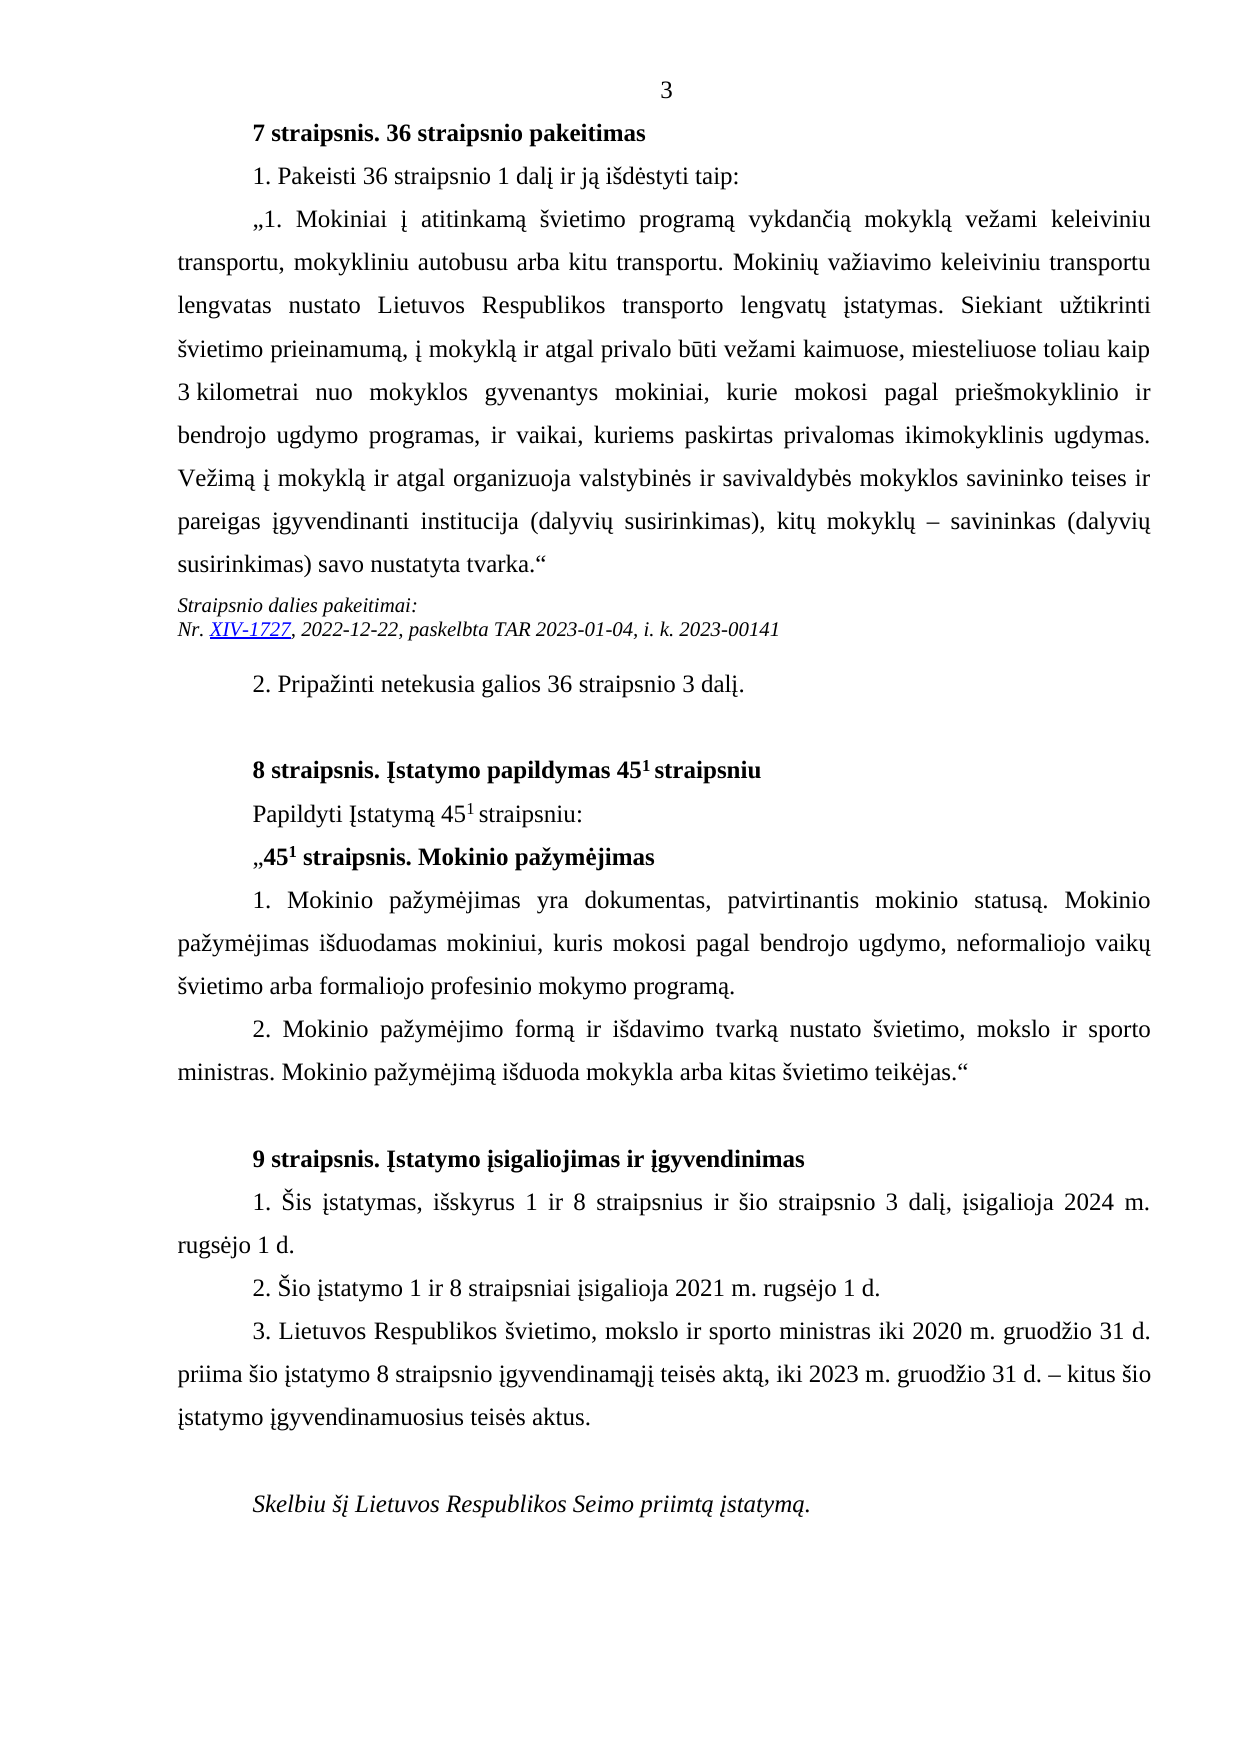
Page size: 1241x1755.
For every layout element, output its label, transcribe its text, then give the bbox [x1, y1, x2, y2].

text 3. Lietuvos Respublikos švietimo, mokslo ir sporto ministras iki 2020 m. gruodžio 31 d. priima šio įstatymo 8 straipsnio įgyvendinamąjį teisės aktą, iki 2023 m. gruodžio 31 d. – kitus šio įstatymo įgyvendinamuosius teisės aktus. [177, 1316, 1152, 1431]
text Straipsnio dalies pakeitimai: [177, 592, 1152, 617]
text „451 straipsnis. Mokinio pažymėjimas [177, 842, 1152, 871]
text 1. Šis įstatymas, išskyrus 1 ir 8 straipsnius ir šio straipsnio 3 dalį, įsigalioja 2024 m. rugsėjo 1 d. [177, 1187, 1152, 1259]
text 9 straipsnis. Įstatymo įsigaliojimas ir įgyvendinimas [177, 1144, 1152, 1172]
text 7 straipsnis. 36 straipsnio pakeitimas [177, 118, 1152, 147]
text 8 straipsnis. Įstatymo papildymas 451 straipsniu [177, 756, 1152, 784]
text 2. Mokinio pažymėjimo formą ir išdavimo tvarką nustato švietimo, mokslo ir sporto ministras. Mokinio pažymėjimą išduoda mokykla arba kitas švietimo teikėjas.“ [177, 1014, 1152, 1086]
text 2. Šio įstatymo 1 ir 8 straipsniai įsigalioja 2021 m. rugsėjo 1 d. [177, 1273, 1152, 1302]
text Papildyti Įstatymą 451 straipsniu: [177, 799, 1152, 827]
text „1. Mokiniai į atitinkamą švietimo programą vykdančią mokyklą vežami keleiviniu transportu, mokykliniu autobusu arba kitu transportu. Mokinių važiavimo keleiviniu transportu lengvatas nustato Lietuvos Respublikos transporto lengvatų įstatymas. Siekiant užtikrinti švietimo prieinamumą, į mokyklą ir atgal privalo būti vežami kaimuose, miesteliuose toliau kaip 3 kilometrai nuo mokyklos gyvenantys mokiniai, kurie mokosi pagal priešmokyklinio ir bendrojo ugdymo programas, ir vaikai, kuriems paskirtas privalomas ikimokyklinis ugdymas. Vežimą į mokyklą ir atgal organizuoja valstybinės ir savivaldybės mokyklos savininko teises ir pareigas įgyvendinanti institucija (dalyvių susirinkimas), kitų mokyklų – savininkas (dalyvių susirinkimas) savo nustatyta tvarka.“ [177, 204, 1152, 578]
text Skelbiu šį Lietuvos Respublikos Seimo priimtą įstatymą. [177, 1489, 1152, 1517]
text 1. Mokinio pažymėjimas yra dokumentas, patvirtinantis mokinio statusą. Mokinio pažymėjimas išduodamas mokiniui, kuris mokosi pagal bendrojo ugdymo, neformaliojo vaikų švietimo arba formaliojo profesinio mokymo programą. [177, 885, 1152, 1000]
text 1. Pakeisti 36 straipsnio 1 dalį ir ją išdėstyti taip: [177, 161, 1152, 190]
text Nr. XIV-1727, 2022-12-22, paskelbta TAR 2023-01-04, i. k. 2023-00141 [177, 617, 1152, 641]
text 2. Pripažinti netekusia galios 36 straipsnio 3 dalį. [177, 669, 1152, 698]
